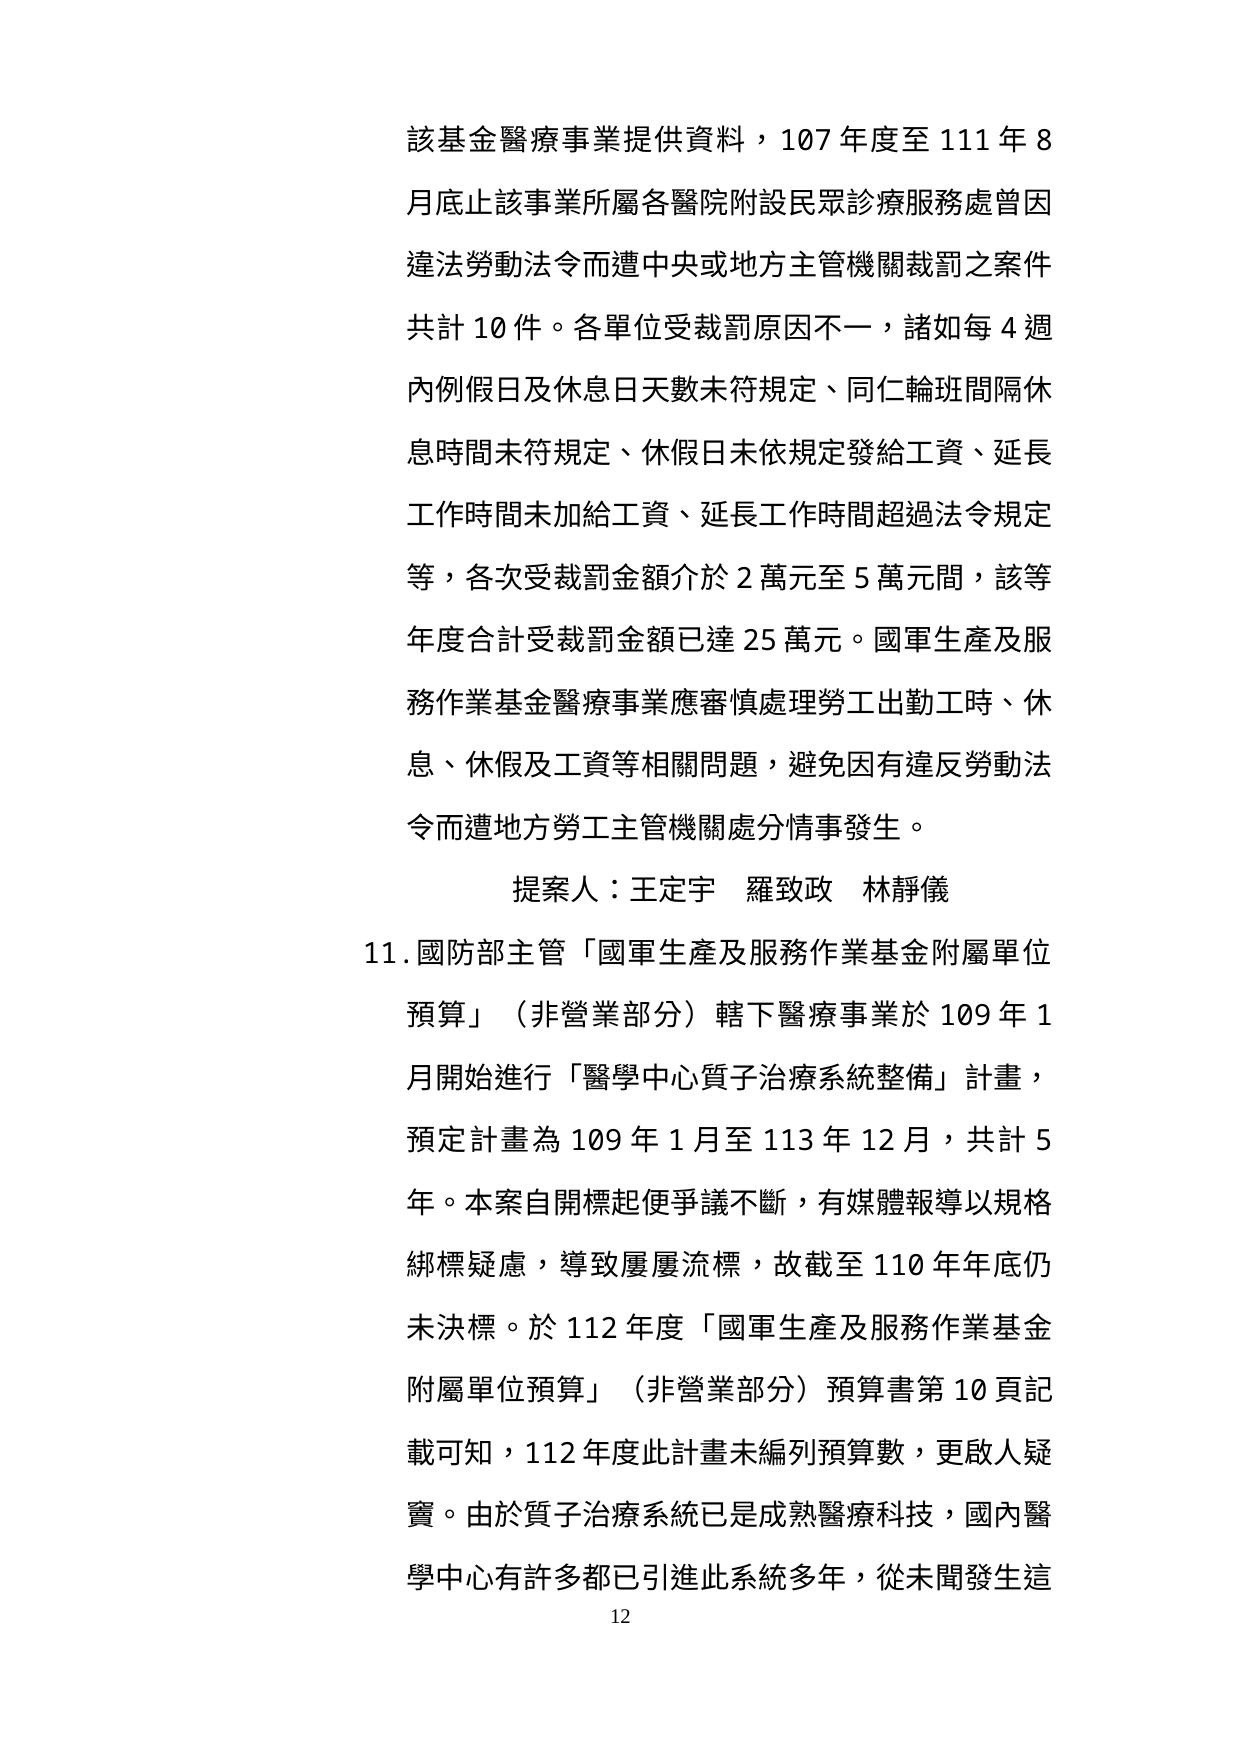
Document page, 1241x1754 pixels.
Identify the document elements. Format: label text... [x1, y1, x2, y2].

text 該基金醫療事業提供資料，107年度至111年8月底止該事業所屬各醫院附設民眾診療服務處曾因違法勞動法令而遭中央或地方主管機關裁罰之案件共計10件。各單位受裁罰原因不一，諸如每4週內例假日及休息日天數未符規定、同仁輪班間隔休息時間未符規定、休假日未依規定發給工資、延長工作時間未加給工資、延長工作時間超過法令規定等，各次受裁罰金額介於2萬元至5萬元間，該等年度合計受裁罰金額已達25萬元。國軍生產及服務作業基金醫療事業應審慎處理勞工出勤工時、休息、休假及工資等相關問題，避免因有違反勞動法令而遭地方勞工主管機關處分情事發生。 [362, 96, 1053, 846]
text 提案人：王定宇 羅致政 林靜儀 [512, 846, 1053, 909]
text 11.國防部主管「國軍生產及服務作業基金附屬單位預算」（非營業部分）轄下醫療事業於109年1月開始進行「醫學中心質子治療系統整備」計畫，預定計畫為109年1月至113年12月，共計5年。本案自開標起便爭議不斷，有媒體報導以規格綁標疑慮，導致屢屢流標，故截至110年年底仍未決標。於112年度「國軍生產及服務作業基金附屬單位預算」（非營業部分）預算書第10頁記載可知，112年度此計畫未編列預算數，更啟人疑竇。由於質子治療系統已是成熟醫療科技，國內醫學中心有許多都已引進此系統多年，從未聞發生這 [362, 909, 1053, 1596]
